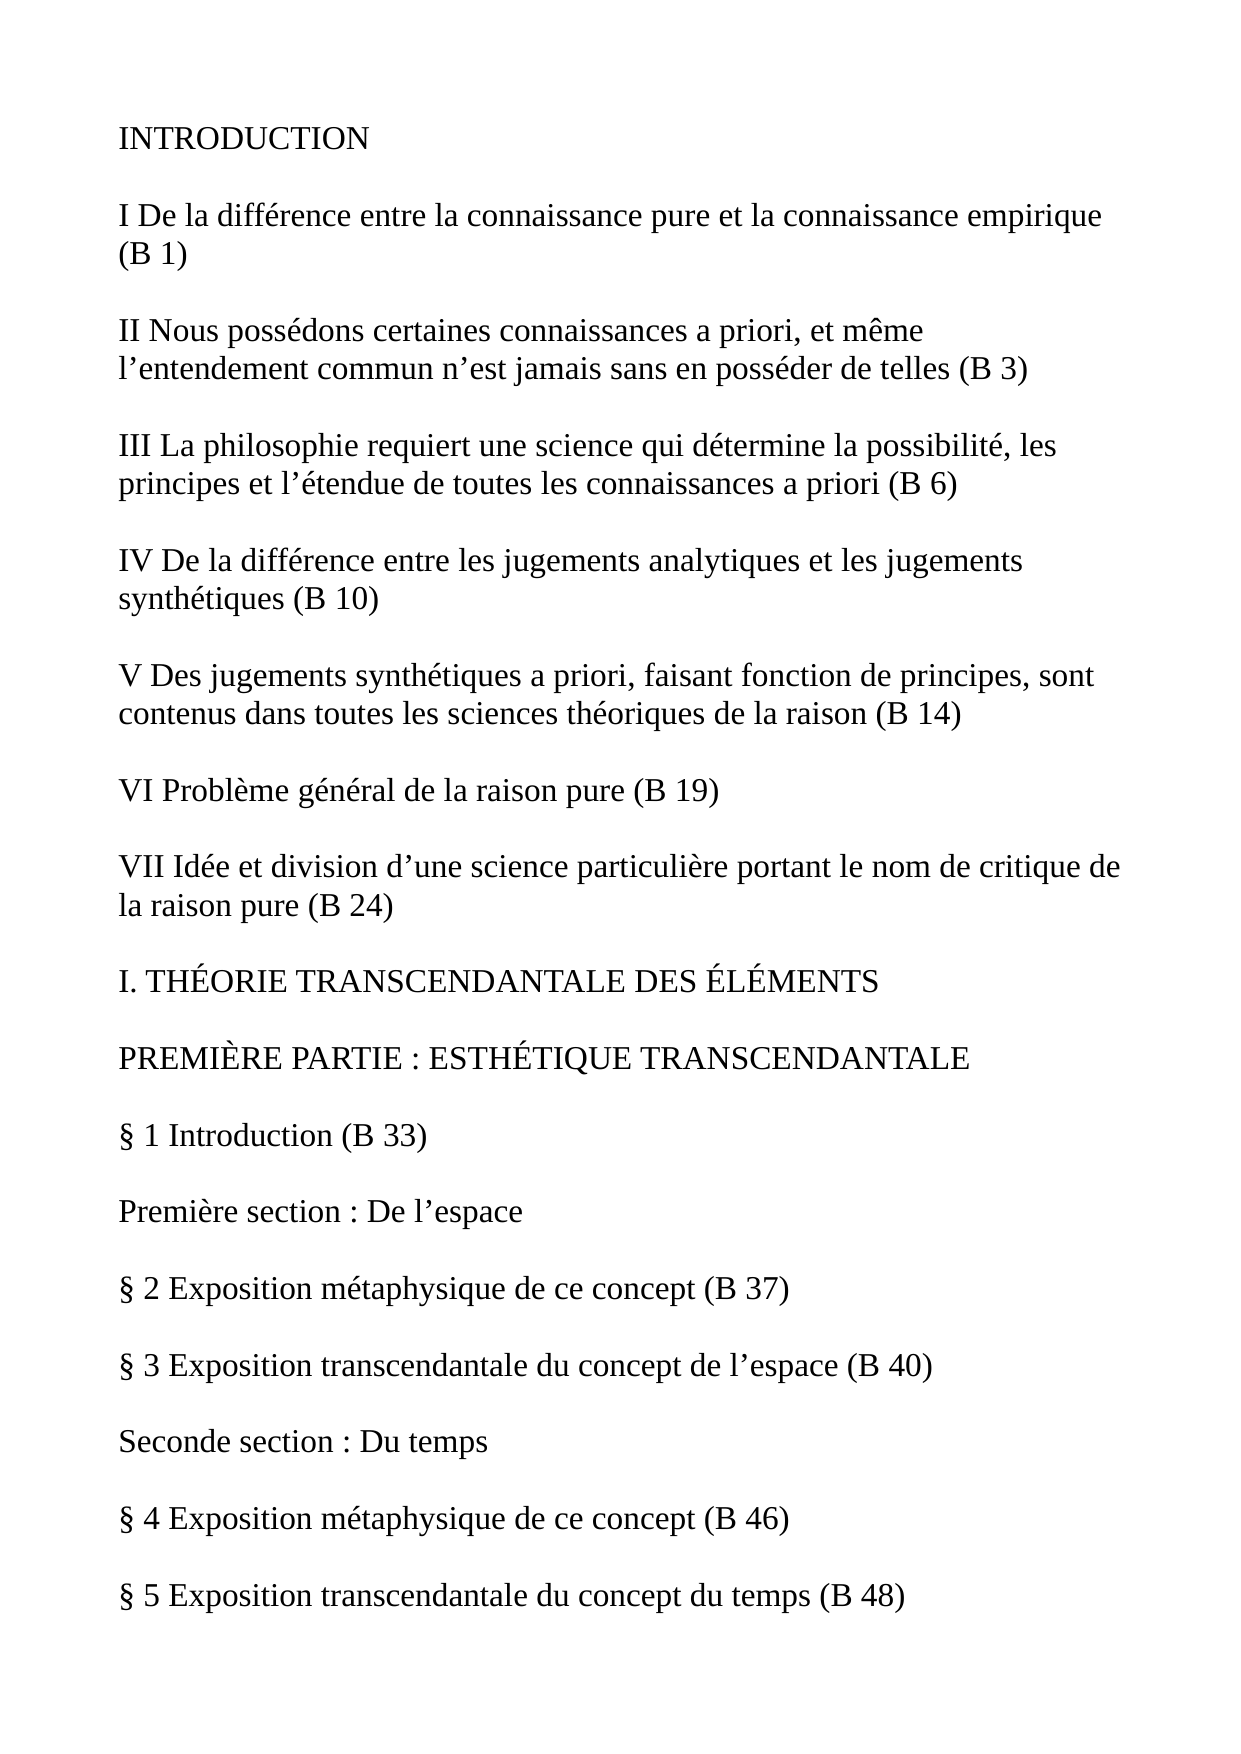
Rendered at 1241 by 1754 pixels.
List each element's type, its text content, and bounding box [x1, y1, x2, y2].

text § 4 Exposition métaphysique de ce concept (B 46) [118, 1498, 1122, 1536]
text § 3 Exposition transcendantale du concept de l’espace (B 40) [118, 1345, 1122, 1383]
text V Des jugements synthétiques a priori, faisant fonction de principes, sont contenus dans toutes les sciences théoriques de la raison (B 14) [118, 655, 1122, 731]
text Première section : De l’espace [118, 1191, 1122, 1230]
text § 5 Exposition transcendantale du concept du temps (B 48) [118, 1575, 1122, 1613]
text Seconde section : Du temps [118, 1421, 1122, 1460]
text INTRODUCTION [118, 118, 1122, 156]
text VI Problème général de la raison pure (B 19) [118, 770, 1122, 808]
text II Nous possédons certaines connaissances a priori, et même l’entendement commun n’est jamais sans en posséder de telles (B 3) [118, 310, 1122, 386]
text I. THÉORIE TRANSCENDANTALE DES ÉLÉMENTS [118, 961, 1122, 1000]
text § 2 Exposition métaphysique de ce concept (B 37) [118, 1268, 1122, 1306]
text IV De la différence entre les jugements analytiques et les jugements synthétiques (B 10) [118, 540, 1122, 616]
text PREMIÈRE PARTIE : ESTHÉTIQUE TRANSCENDANTALE [118, 1038, 1122, 1076]
text III La philosophie requiert une science qui détermine la possibilité, les principes et l’étendue de toutes les connaissances a priori (B 6) [118, 425, 1122, 501]
text VII Idée et division d’une science particulière portant le nom de critique de la raison pure (B 24) [118, 846, 1122, 923]
text § 1 Introduction (B 33) [118, 1115, 1122, 1153]
text I De la différence entre la connaissance pure et la connaissance empirique (B 1) [118, 195, 1122, 271]
